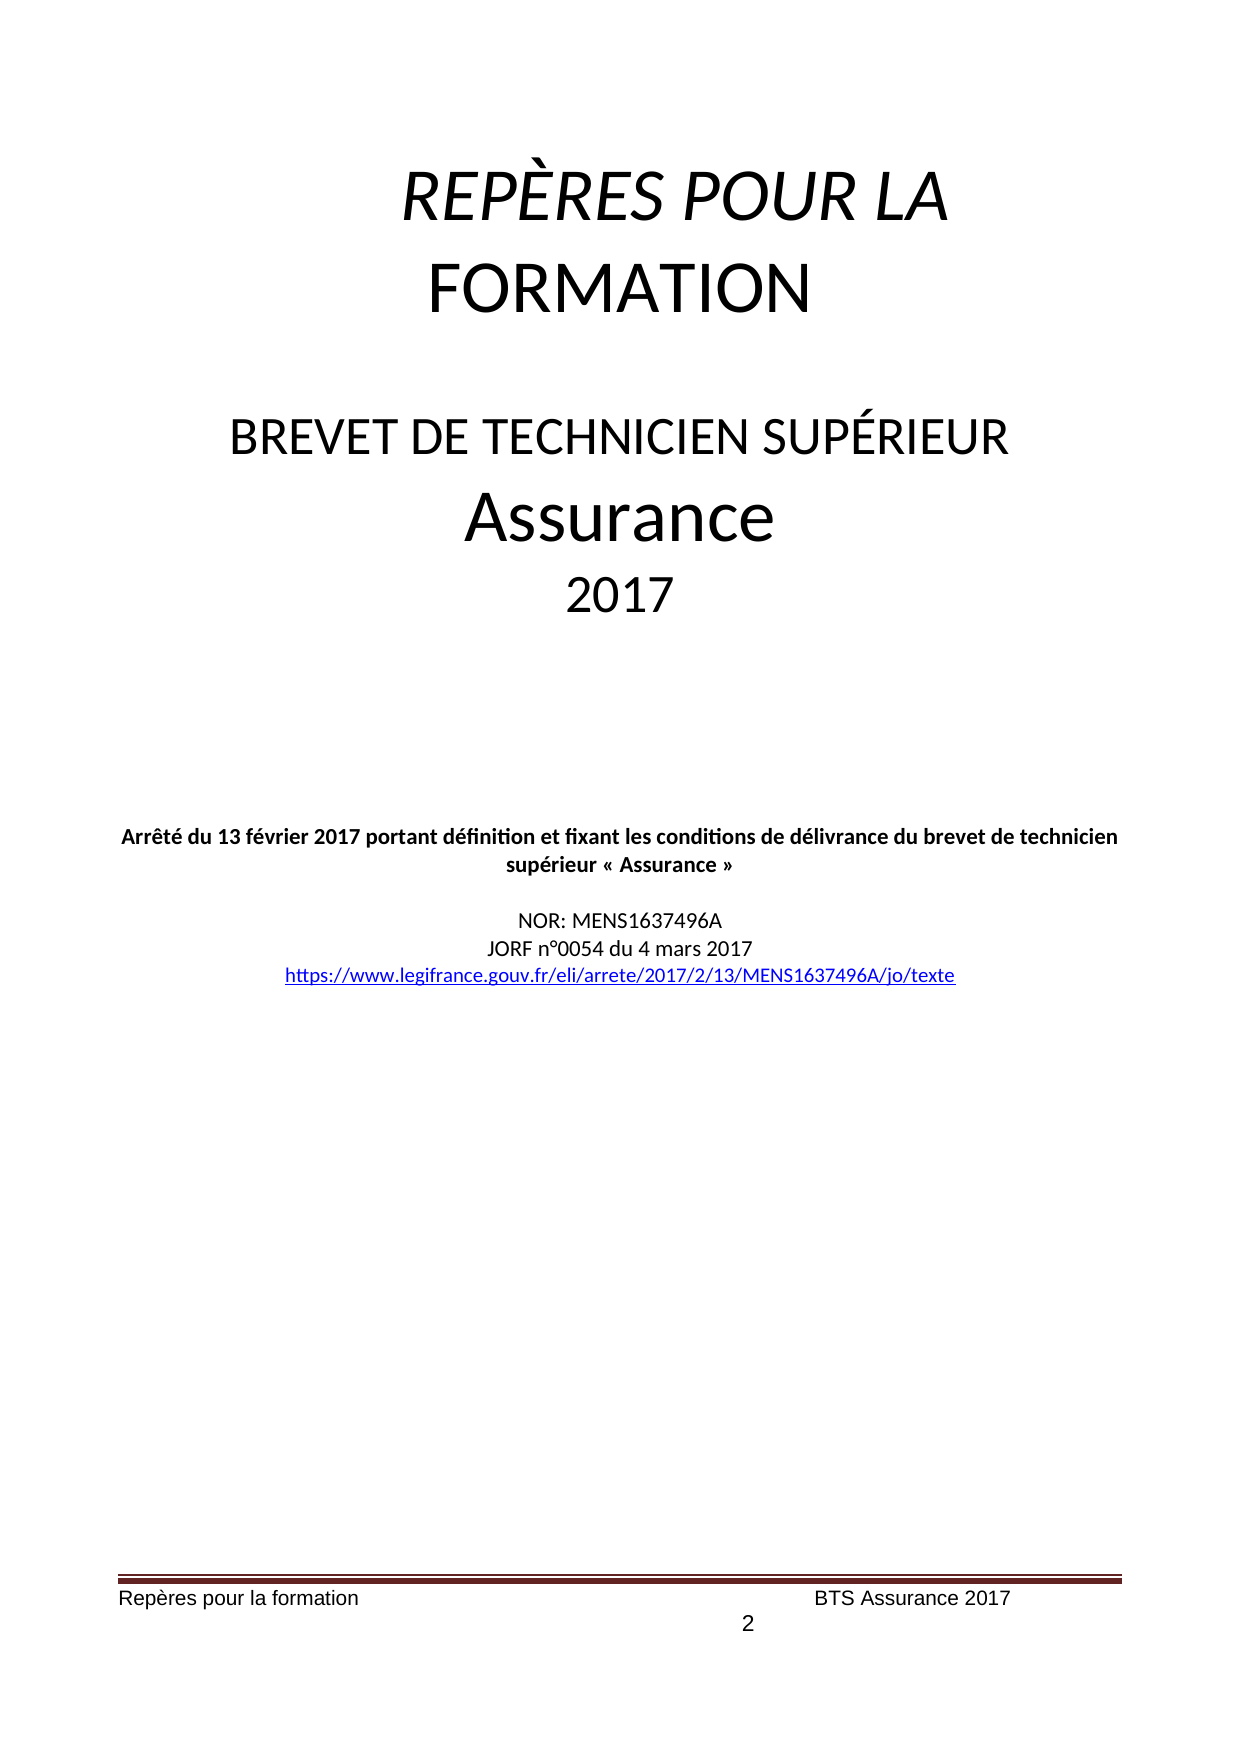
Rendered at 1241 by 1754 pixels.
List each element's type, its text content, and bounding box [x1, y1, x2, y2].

text Arrêté du 13 février 2017 portant définition et fixant les conditions de délivrance du brevet de technicien supérieur « Assurance » [118, 822, 1122, 878]
text REPÈRES POUR LA [118, 148, 1122, 239]
text Assurance [118, 468, 1122, 560]
text JORF n°0054 du 4 mars 2017 [118, 934, 1122, 962]
text NOR: MENS1637496A [118, 906, 1122, 934]
text FORMATION [118, 239, 1122, 331]
text BREVET DE TECHNICIEN SUPÉRIEUR [118, 402, 1122, 468]
text https://www.legifrance.gouv.fr/eli/arrete/2017/2/13/MENS1637496A/jo/texte [118, 962, 1122, 987]
text 2017 [118, 560, 1122, 626]
